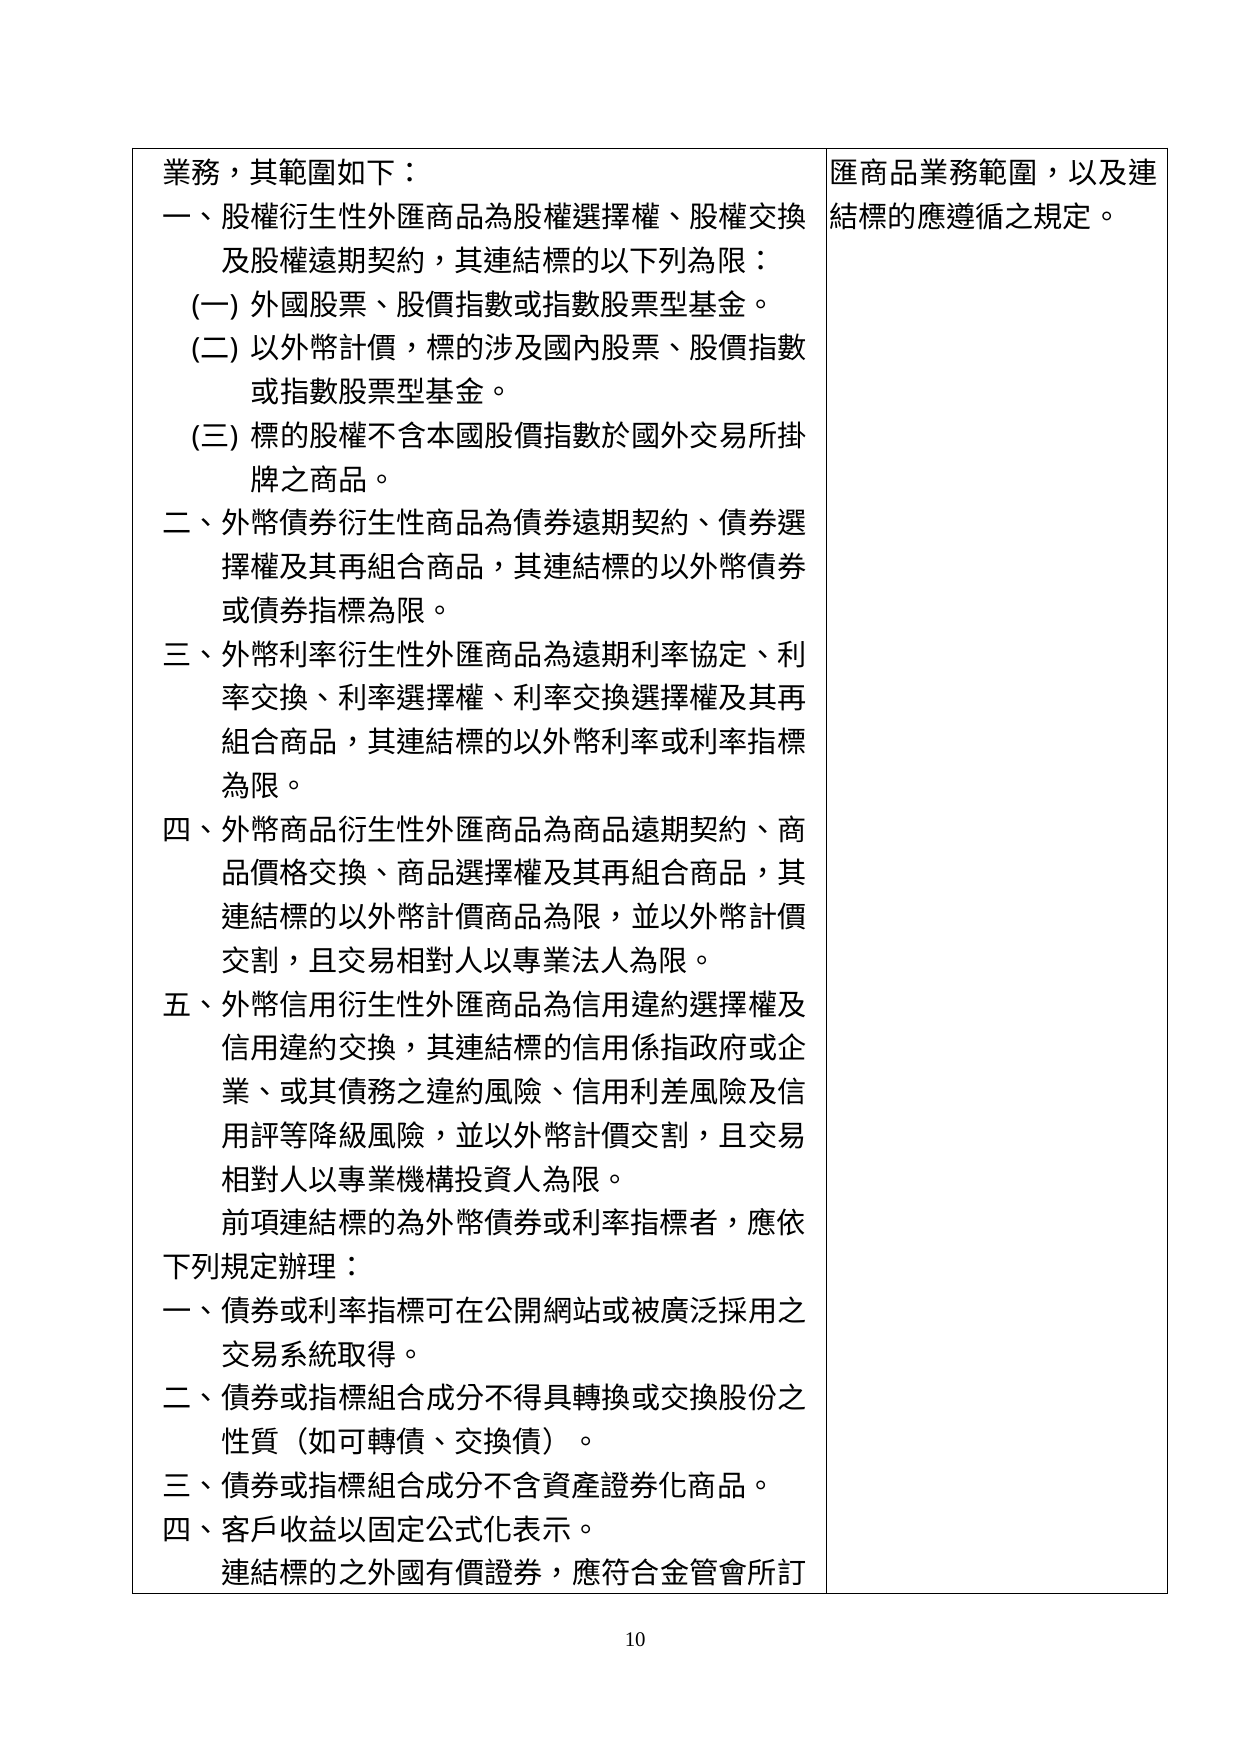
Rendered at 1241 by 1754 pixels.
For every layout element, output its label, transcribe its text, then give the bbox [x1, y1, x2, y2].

table_cell 匯商品業務範圍，以及連結標的應遵循之規定。 [827, 149, 1167, 1592]
table_cell 第二十九條 證券業辦理匯率以外之衍生性外匯商品業務，其範圍如下： 股權衍生性外匯商品為股權選擇權、股權交換及股權遠期契約，其連結標的以下列為限： 外國股票、股價指數或指數股票型基金。 以外幣計價，標的涉及國內股票、股價指數或指數股票型基金。 標的股權不含本國股價指數於國外交易所掛牌之商品。 外幣債券衍生性商品為債券遠期契約、債券選擇權及其再組合商品，其連結標的以外幣債券或債券指標為限。 外幣利率衍生性外匯商品為遠期利率協定、利率交換、利率選擇權、利率交換選擇權及其再組合商品，其連結標的以外幣利率或利率指標為限。 外幣商品衍生性外匯商品為商品遠期契約、商品價格交換、商品選擇權及其再組合商品，其連結標的以外幣計價商品為限，並以外幣計價交割，且交易相對人以專業法人為限。 外幣信用衍生性外匯商品為信用違約選擇權及信用違約交換，其連結標的信用係指政府或企業、或其債務之違約風險、信用利差風險及信用評等降級風險，並以外幣計價交割，且交易相對人以專業機構投資人為限。 前項連結標的為外幣債券或利率指標者，應依下列規定辦理： 債券或利率指標可在公開網站或被廣泛採用之交易系統取得。 債券或指標組合成分不得具轉換或交換股份之性質（如可轉債、交換債）。 債券或指標組合成分不含資產證券化商品。 客戶收益以固定公式化表示。 連結標的之外國有價證券，應符合金管會所訂證券商自行買賣外國有價證券範圍，或其他經金管會核定者。 [133, 149, 826, 1592]
